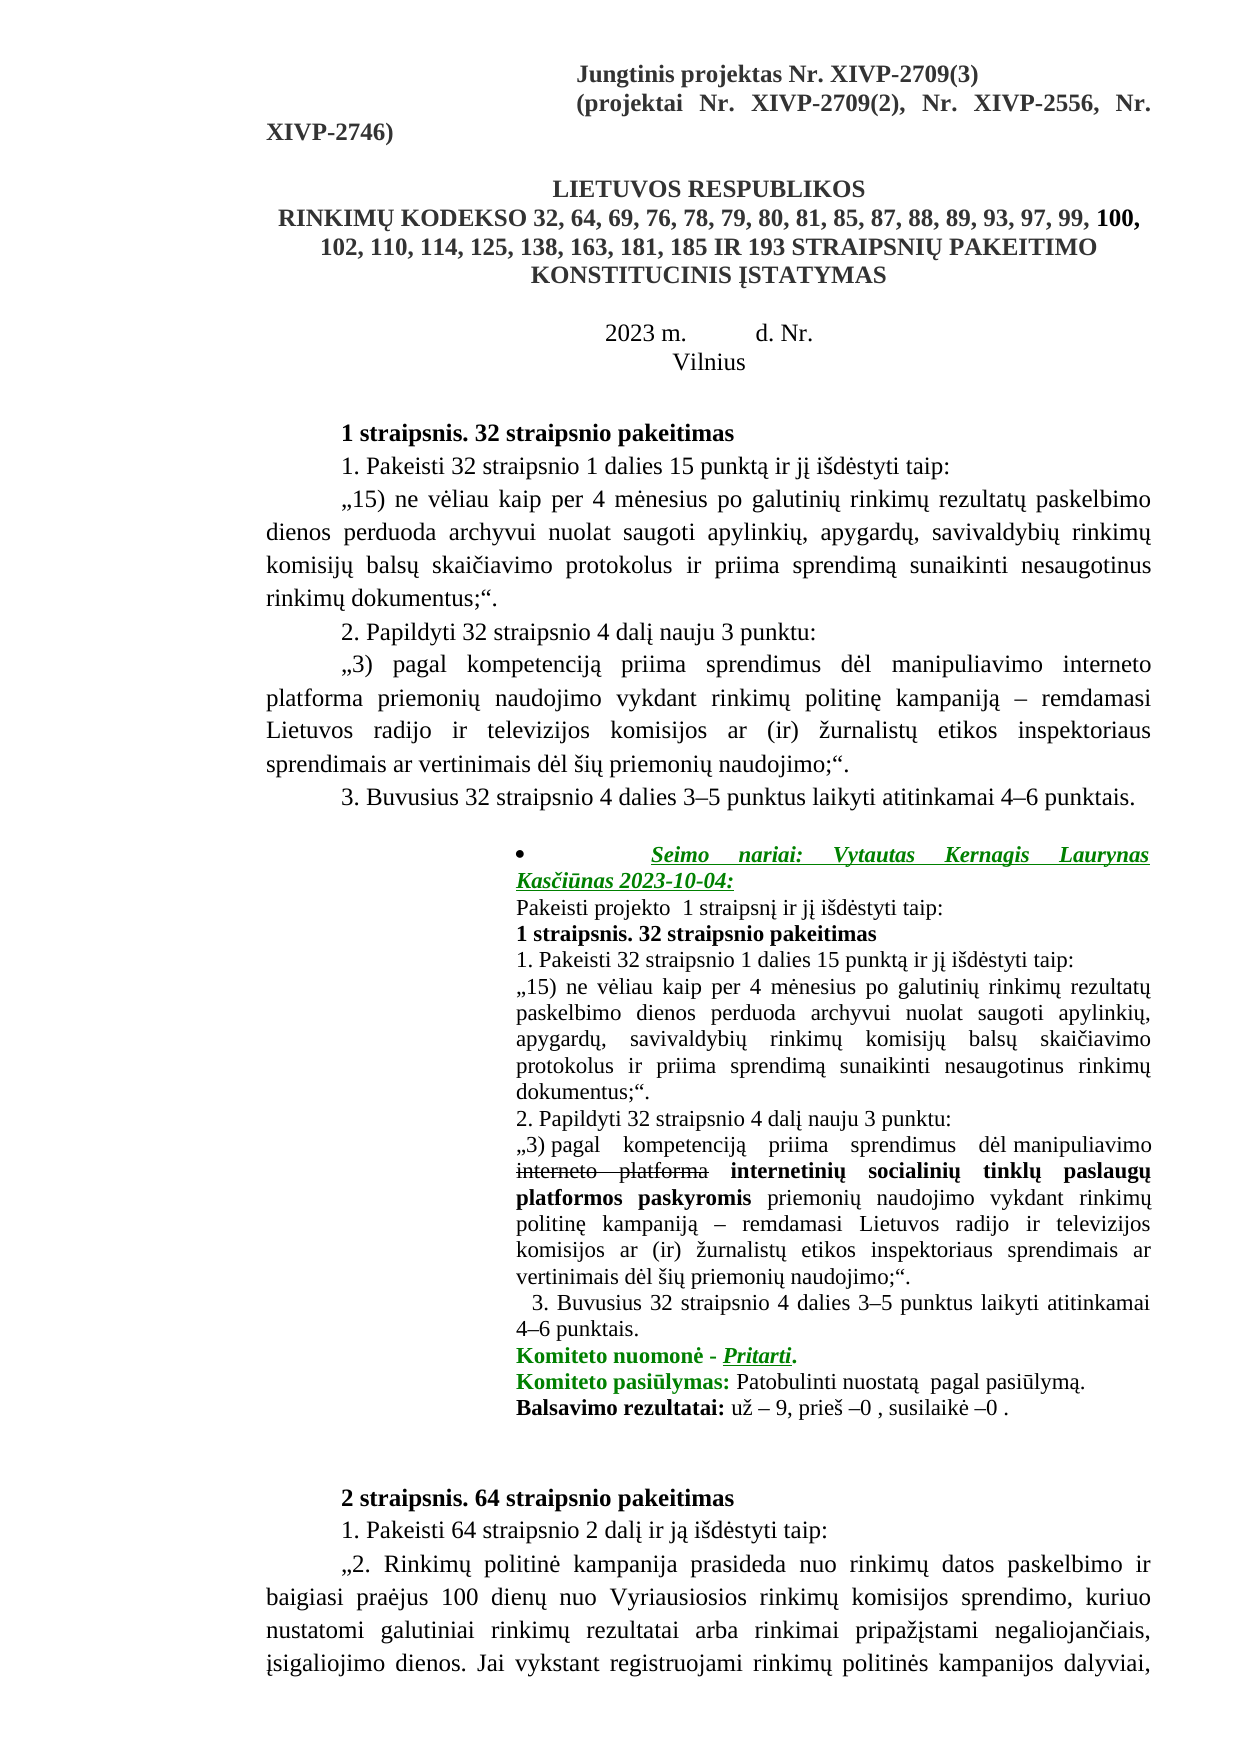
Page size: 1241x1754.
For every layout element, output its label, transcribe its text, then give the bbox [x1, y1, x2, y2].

text „15) ne vėliau kaip per 4 mėnesius po galutinių rinkimų rezultatų paskelbimo dienos perduoda archyvui nuolat saugoti apylinkių, apygardų, savivaldybių rinkimų komisijų balsų skaičiavimo protokolus ir priima sprendimą sunaikinti nesaugotinus rinkimų dokumentus;“. [516, 973, 1152, 1104]
text Komiteto nuomonė - Pritarti. [516, 1342, 1152, 1368]
text 2. Papildyti 32 straipsnio 4 dalį nauju 3 punktu: [516, 1104, 1152, 1131]
text (projektai Nr. XIVP-2709(2), Nr. XIVP-2556, Nr. XIVP-2746) [266, 88, 1152, 145]
text „15) ne vėliau kaip per 4 mėnesius po galutinių rinkimų rezultatų paskelbimo dienos perduoda archyvui nuolat saugoti apylinkių, apygardų, savivaldybių rinkimų komisijų balsų skaičiavimo protokolus ir priima sprendimą sunaikinti nesaugotinus rinkimų dokumentus;“. [266, 484, 1152, 612]
text „3) pagal kompetenciją priima sprendimus dėl manipuliavimo interneto platforma priemonių naudojimo vykdant rinkimų politinę kampaniją – remdamasi Lietuvos radijo ir televizijos komisijos ar (ir) žurnalistų etikos inspektoriaus sprendimais ar vertinimais dėl šių priemonių naudojimo;“. [266, 649, 1152, 777]
text LIETUVOS RESPUBLIKOS [266, 174, 1152, 203]
text KONSTITUCINIS ĮSTATYMAS [266, 260, 1152, 289]
text Vilnius [266, 347, 1152, 375]
text 2023 m. d. Nr. [266, 318, 1152, 347]
text Balsavimo rezultatai: už – 9, prieš –0 , susilaikė –0 . [516, 1394, 1152, 1421]
text  Seimo nariai: Vytautas Kernagis Laurynas Kasčiūnas 2023-10-04: [516, 841, 1152, 894]
text „3) pagal kompetenciją priima sprendimus dėl manipuliavimo interneto platforma internetinių socialinių tinklų paslaugų platformos paskyromis priemonių naudojimo vykdant rinkimų politinę kampaniją – remdamasi Lietuvos radijo ir televizijos komisijos ar (ir) žurnalistų etikos inspektoriaus sprendimais ar vertinimais dėl šių priemonių naudojimo;“. [516, 1131, 1152, 1289]
text 1 straipsnis. 32 straipsnio pakeitimas [266, 418, 1152, 447]
text 1. Pakeisti 32 straipsnio 1 dalies 15 punktą ir jį išdėstyti taip: [266, 451, 1152, 480]
text 3. Buvusius 32 straipsnio 4 dalies 3–5 punktus laikyti atitinkamai 4–6 punktais. [516, 1289, 1152, 1342]
text 1 straipsnis. 32 straipsnio pakeitimas [516, 920, 1152, 946]
text Pakeisti projekto 1 straipsnį ir jį išdėstyti taip: [516, 894, 1152, 920]
text Jungtinis projektas Nr. XIVP-2709(3) [576, 59, 1152, 88]
text 1. Pakeisti 32 straipsnio 1 dalies 15 punktą ir jį išdėstyti taip: [516, 946, 1152, 973]
text Komiteto pasiūlymas: Patobulinti nuostatą pagal pasiūlymą. [516, 1368, 1152, 1394]
text 1. Pakeisti 64 straipsnio 2 dalį ir ją išdėstyti taip: [266, 1516, 1152, 1544]
text 2 straipsnis. 64 straipsnio pakeitimas [266, 1483, 1152, 1511]
text RINKIMŲ KODEKSO 32, 64, 69, 76, 78, 79, 80, 81, 85, 87, 88, 89, 93, 97, 99, 100, 102, 110, 114, 125, 138, 163, 181, 185 IR 193 STRAIPSNIŲ PAKEITIMO [266, 203, 1152, 260]
text 2. Papildyti 32 straipsnio 4 dalį nauju 3 punktu: [266, 617, 1152, 645]
text „2. Rinkimų politinė kampanija prasideda nuo rinkimų datos paskelbimo ir baigiasi praėjus 100 dienų nuo Vyriausiosios rinkimų komisijos sprendimo, kuriuo nustatomi galutiniai rinkimų rezultatai arba rinkimai pripažįstami negaliojančiais, įsigaliojimo dienos. Jai vykstant registruojami rinkimų politinės kampanijos dalyviai, [266, 1549, 1152, 1676]
text 3. Buvusius 32 straipsnio 4 dalies 3–5 punktus laikyti atitinkamai 4–6 punktais. [266, 782, 1152, 810]
